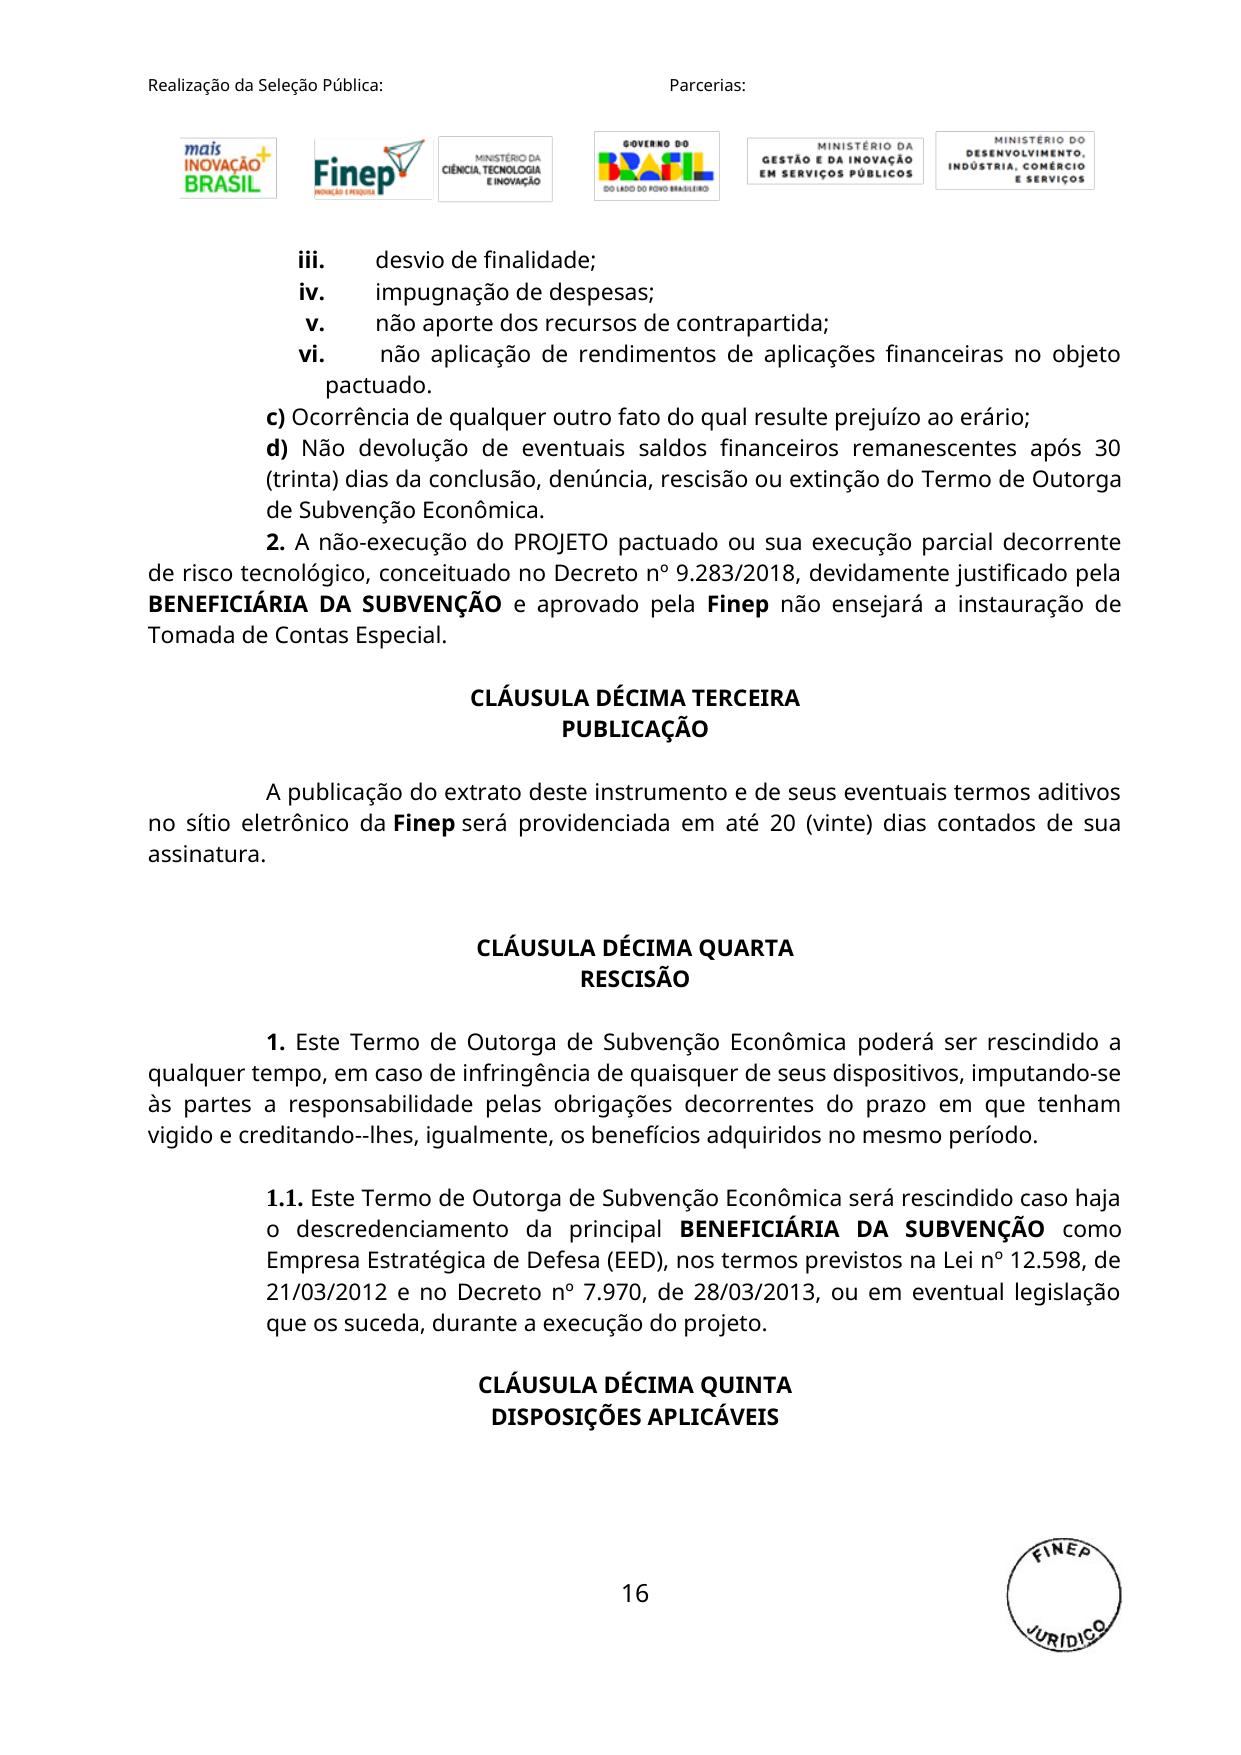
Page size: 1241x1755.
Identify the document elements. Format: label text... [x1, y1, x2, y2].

list não aporte dos recursos de contrapartida; [325, 307, 1122, 338]
text 2. A não-execução do PROJETO pactuado ou sua execução parcial decorrente de risco tecnológico, conceituado no Decreto nº 9.283/2018, devidamente justificado pela BENEFICIÁRIA DA SUBVENÇÃO e aprovado pela Finep não ensejará a instauração de Tomada de Contas Especial. [148, 526, 1122, 651]
list desvio de finalidade; [325, 244, 1122, 276]
list Este Termo de Outorga de Subvenção Econômica será rescindido caso haja o descredenciamento da principal BENEFICIÁRIA DA SUBVENÇÃO como Empresa Estratégica de Defesa (EED), nos termos previstos na Lei nº 12.598, de 21/03/2012 e no Decreto nº 7.970, de 28/03/2013, ou em eventual legislação que os suceda, durante a execução do projeto. [266, 1182, 1122, 1338]
list não aplicação de rendimentos de aplicações financeiras no objeto pactuado. [325, 338, 1122, 401]
text c) Ocorrência de qualquer outro fato do qual resulte prejuízo ao erário; [266, 401, 1122, 432]
subtitle PUBLICAÇÃO [148, 713, 1122, 744]
subtitle CLÁUSULA DÉCIMA QUARTA [148, 932, 1122, 963]
text 1. Este Termo de Outorga de Subvenção Econômica poderá ser rescindido a qualquer tempo, em caso de infringência de quaisquer de seus dispositivos, imputando-se às partes a responsabilidade pelas obrigações decorrentes do prazo em que tenham vigido e creditando--lhes, igualmente, os benefícios adquiridos no mesmo período. [148, 1026, 1122, 1151]
subtitle CLÁUSULA DÉCIMA TERCEIRA [148, 682, 1122, 713]
text d) Não devolução de eventuais saldos financeiros remanescentes após 30 (trinta) dias da conclusão, denúncia, rescisão ou extinção do Termo de Outorga de Subvenção Econômica. [266, 432, 1122, 526]
text A publicação do extrato deste instrumento e de seus eventuais termos aditivos no sítio eletrônico da Finep será providenciada em até 20 (vinte) dias contados de sua assinatura. [148, 776, 1122, 869]
subtitle RESCISÃO [148, 963, 1122, 994]
subtitle DISPOSIÇÕES APLICÁVEIS [148, 1401, 1122, 1432]
subtitle CLÁUSULA DÉCIMA QUINTA [148, 1369, 1122, 1401]
list impugnação de despesas; [325, 276, 1122, 307]
